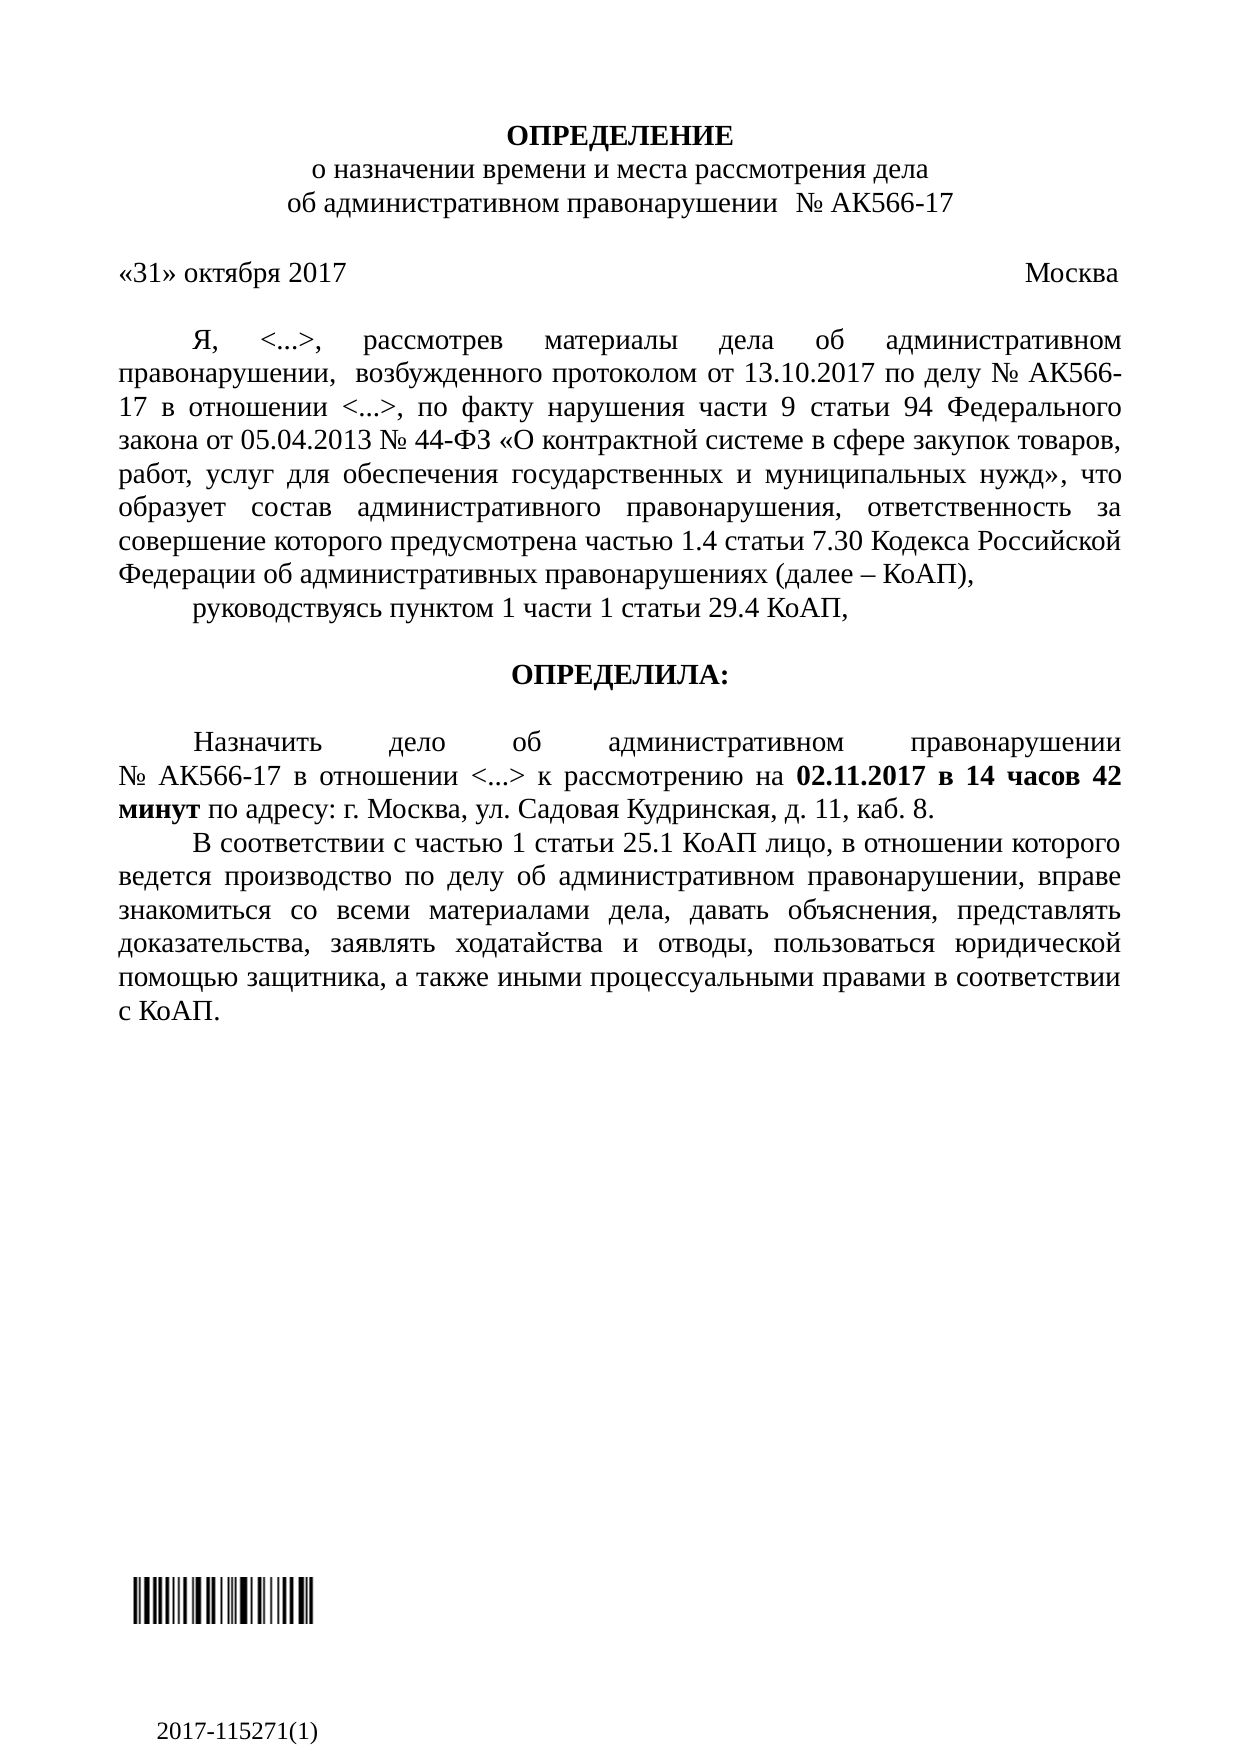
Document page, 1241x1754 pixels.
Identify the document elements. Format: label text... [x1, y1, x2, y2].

text об административном правонарушении № АК566-17 [118, 185, 1122, 221]
text ОПРЕДЕЛИЛА: [118, 657, 1122, 691]
text Я, <...>, рассмотрев материалы дела об административном правонарушении, возбужденного протоколом от 13.10.2017 по делу № АК566-17 в отношении <...>, по факту нарушения части 9 статьи 94 Федерального закона от 05.04.2013 № 44-ФЗ «О контрактной системе в сфере закупок товаров, работ, услуг для обеспечения государственных и муниципальных нужд», что образует состав административного правонарушения, ответственность за совершение которого предусмотрена частью 1.4 статьи 7.30 Кодекса Российской Федерации об административных правонарушениях (далее – КоАП), [118, 322, 1122, 590]
picture [118, 1577, 331, 1624]
text руководствуясь пунктом 1 части 1 статьи 29.4 КоАП, [118, 590, 1122, 624]
text Назначить дело об административном правонарушении № АК566-17 в отношении <...> к рассмотрению на 02.11.2017 в 14 часов 42 минут по адресу: г. Москва, ул. Садовая Кудринская, д. 11, каб. 8. [118, 724, 1122, 825]
subtitle ОПРЕДЕЛЕНИЕ [118, 118, 1122, 152]
text о назначении времени и места рассмотрения дела [118, 152, 1122, 185]
text В соответствии с частью 1 статьи 25.1 КоАП лицо, в отношении которого ведется производство по делу об административном правонарушении, вправе знакомиться со всеми материалами дела, давать объяснения, представлять доказательства, заявлять ходатайства и отводы, пользоваться юридической помощью защитника, а также иными процессуальными правами в соответствии с КоАП. [118, 825, 1122, 1026]
text «31» октября 2017 Москва [118, 255, 1122, 288]
